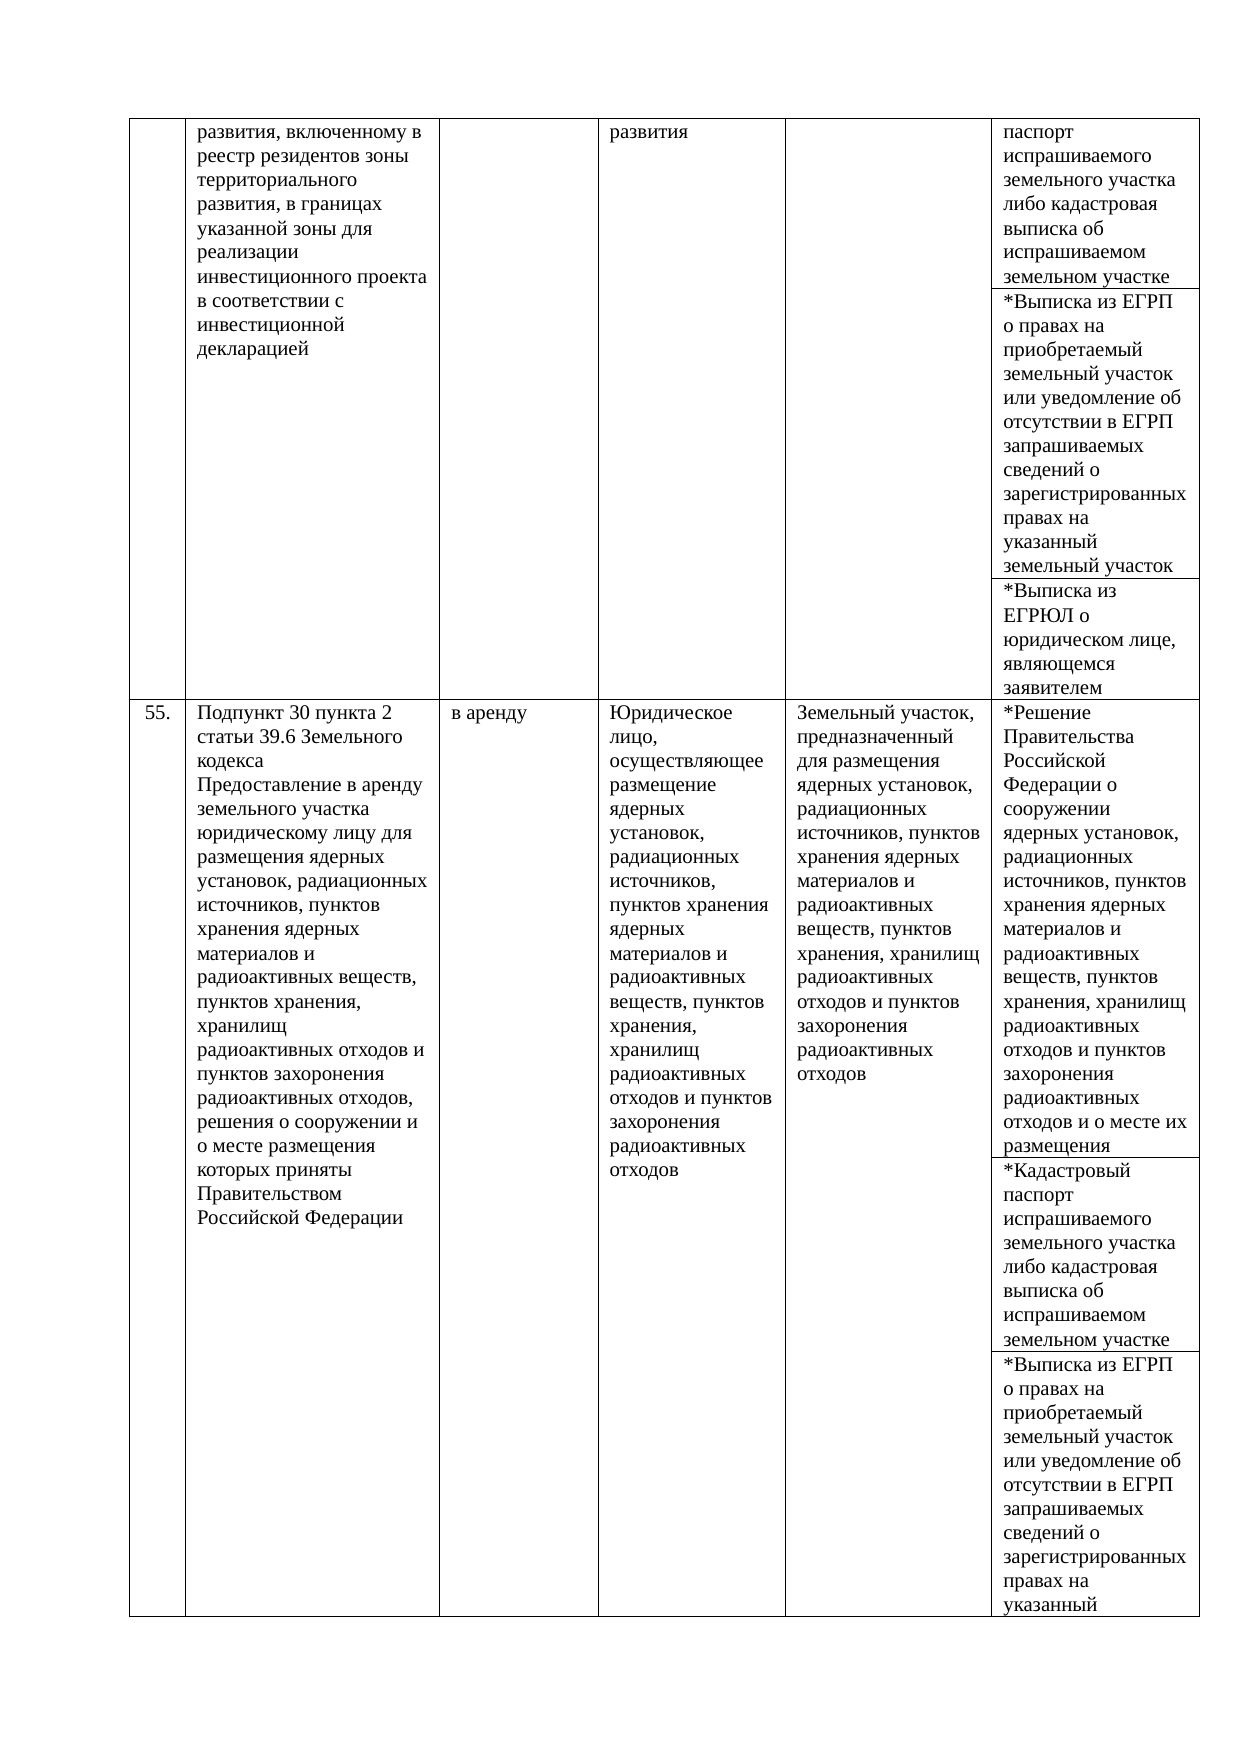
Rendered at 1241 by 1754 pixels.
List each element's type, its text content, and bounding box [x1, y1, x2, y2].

table_cell Юридическое лицо, осуществляющее размещение ядерных установок, радиационных источников, пунктов хранения ядерных материалов и радиоактивных веществ, пунктов хранения, хранилищ радиоактивных отходов и пунктов захоронения радиоактивных отходов [599, 700, 785, 1616]
table_cell *Выписка из ЕГРП о правах на приобретаемый земельный участок или уведомление об отсутствии в ЕГРП запрашиваемых сведений о зарегистрированных правах на указанный земельный участок [992, 289, 1199, 577]
table_cell развития, включенному в реестр резидентов зоны территориального развития, в границах указанной зоны для реализации инвестиционного проекта в соответствии с инвестиционной декларацией [186, 119, 439, 699]
table_cell 55. [130, 700, 185, 1616]
table_cell *Решение Правительства Российской Федерации о сооружении ядерных установок, радиационных источников, пунктов хранения ядерных материалов и радиоактивных веществ, пунктов хранения, хранилищ радиоактивных отходов и пунктов захоронения радиоактивных отходов и о месте их размещения [992, 700, 1199, 1157]
table_cell паспорт испрашиваемого земельного участка либо кадастровая выписка об испрашиваемом земельном участке [992, 119, 1199, 288]
table_cell *Выписка из ЕГРЮЛ о юридическом лице, являющемся заявителем [992, 579, 1199, 699]
table_cell [786, 119, 991, 699]
table_cell в аренду [440, 700, 598, 1616]
table_cell развития [599, 119, 785, 699]
table_cell [440, 119, 598, 699]
table_cell Земельный участок, предназначенный для размещения ядерных установок, радиационных источников, пунктов хранения ядерных материалов и радиоактивных веществ, пунктов хранения, хранилищ радиоактивных отходов и пунктов захоронения радиоактивных отходов [786, 700, 991, 1616]
table_cell [130, 119, 185, 699]
table_cell *Выписка из ЕГРП о правах на приобретаемый земельный участок или уведомление об отсутствии в ЕГРП запрашиваемых сведений о зарегистрированных правах на указанный [992, 1352, 1199, 1616]
table_cell *Кадастровый паспорт испрашиваемого земельного участка либо кадастровая выписка об испрашиваемом земельном участке [992, 1158, 1199, 1351]
table_cell Подпункт 30 пункта 2 статьи 39.6 Земельного кодекса Предоставление в аренду земельного участка юридическому лицу для размещения ядерных установок, радиационных источников, пунктов хранения ядерных материалов и радиоактивных веществ, пунктов хранения, хранилищ радиоактивных отходов и пунктов захоронения радиоактивных отходов, решения о сооружении и о месте размещения которых приняты Правительством Российской Федерации [186, 700, 439, 1616]
